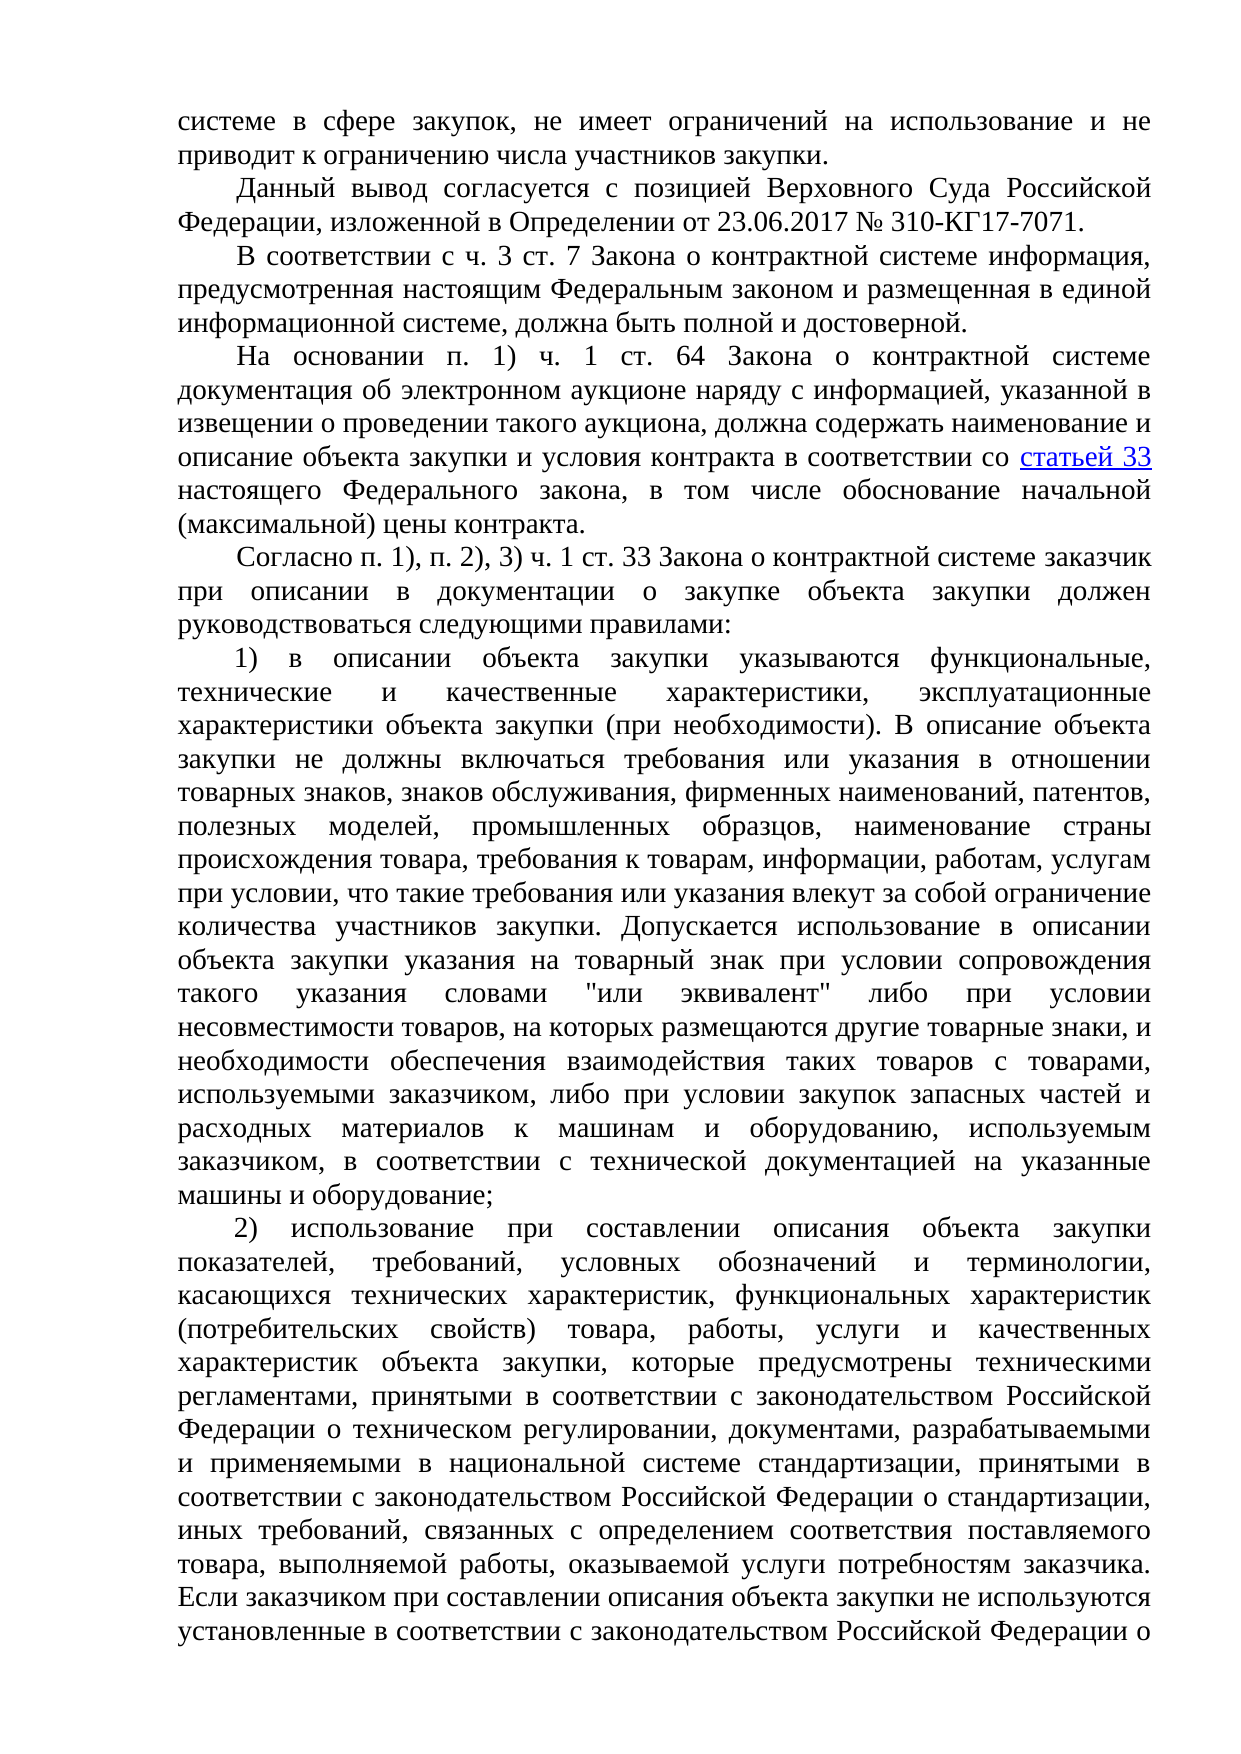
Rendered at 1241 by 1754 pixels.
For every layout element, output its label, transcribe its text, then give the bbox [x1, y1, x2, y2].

text На основании п. 1) ч. 1 ст. 64 Закона о контрактной системе документация об электронном аукционе наряду с информацией, указанной в извещении о проведении такого аукциона, должна содержать наименование и описание объекта закупки и условия контракта в соответствии со статьей 33 настоящего Федерального закона, в том числе обоснование начальной (максимальной) цены контракта. [177, 338, 1152, 539]
text В соответствии с ч. 3 ст. 7 Закона о контрактной системе информация, предусмотренная настоящим Федеральным законом и размещенная в единой информационной системе, должна быть полной и достоверной. [177, 238, 1152, 338]
text системе в сфере закупок, не имеет ограничений на использование и не приводит к ограничению числа участников закупки. [177, 103, 1152, 171]
text 1) в описании объекта закупки указываются функциональные, технические и качественные характеристики, эксплуатационные характеристики объекта закупки (при необходимости). В описание объекта закупки не должны включаться требования или указания в отношении товарных знаков, знаков обслуживания, фирменных наименований, патентов, полезных моделей, промышленных образцов, наименование страны происхождения товара, требования к товарам, информации, работам, услугам при условии, что такие требования или указания влекут за собой ограничение количества участников закупки. Допускается использование в описании объекта закупки указания на товарный знак при условии сопровождения такого указания словами "или эквивалент" либо при условии несовместимости товаров, на которых размещаются другие товарные знаки, и необходимости обеспечения взаимодействия таких товаров с товарами, используемыми заказчиком, либо при условии закупок запасных частей и расходных материалов к машинам и оборудованию, используемым заказчиком, в соответствии с технической документацией на указанные машины и оборудование; [177, 640, 1152, 1210]
text Согласно п. 1), п. 2), 3) ч. 1 ст. 33 Закона о контрактной системе заказчик при описании в документации о закупке объекта закупки должен руководствоваться следующими правилами: [177, 539, 1152, 640]
text Данный вывод согласуется с позицией Верховного Суда Российской Федерации, изложенной в Определении от 23.06.2017 № 310-КГ17-7071. [177, 171, 1152, 238]
text 2) использование при составлении описания объекта закупки показателей, требований, условных обозначений и терминологии, касающихся технических характеристик, функциональных характеристик (потребительских свойств) товара, работы, услуги и качественных характеристик объекта закупки, которые предусмотрены техническими регламентами, принятыми в соответствии с законодательством Российской Федерации о техническом регулировании, документами, разрабатываемыми и применяемыми в национальной системе стандартизации, принятыми в соответствии с законодательством Российской Федерации о стандартизации, иных требований, связанных с определением соответствия поставляемого товара, выполняемой работы, оказываемой услуги потребностям заказчика. Если заказчиком при составлении описания объекта закупки не используются установленные в соответствии с законодательством Российской Федерации о [177, 1210, 1152, 1646]
